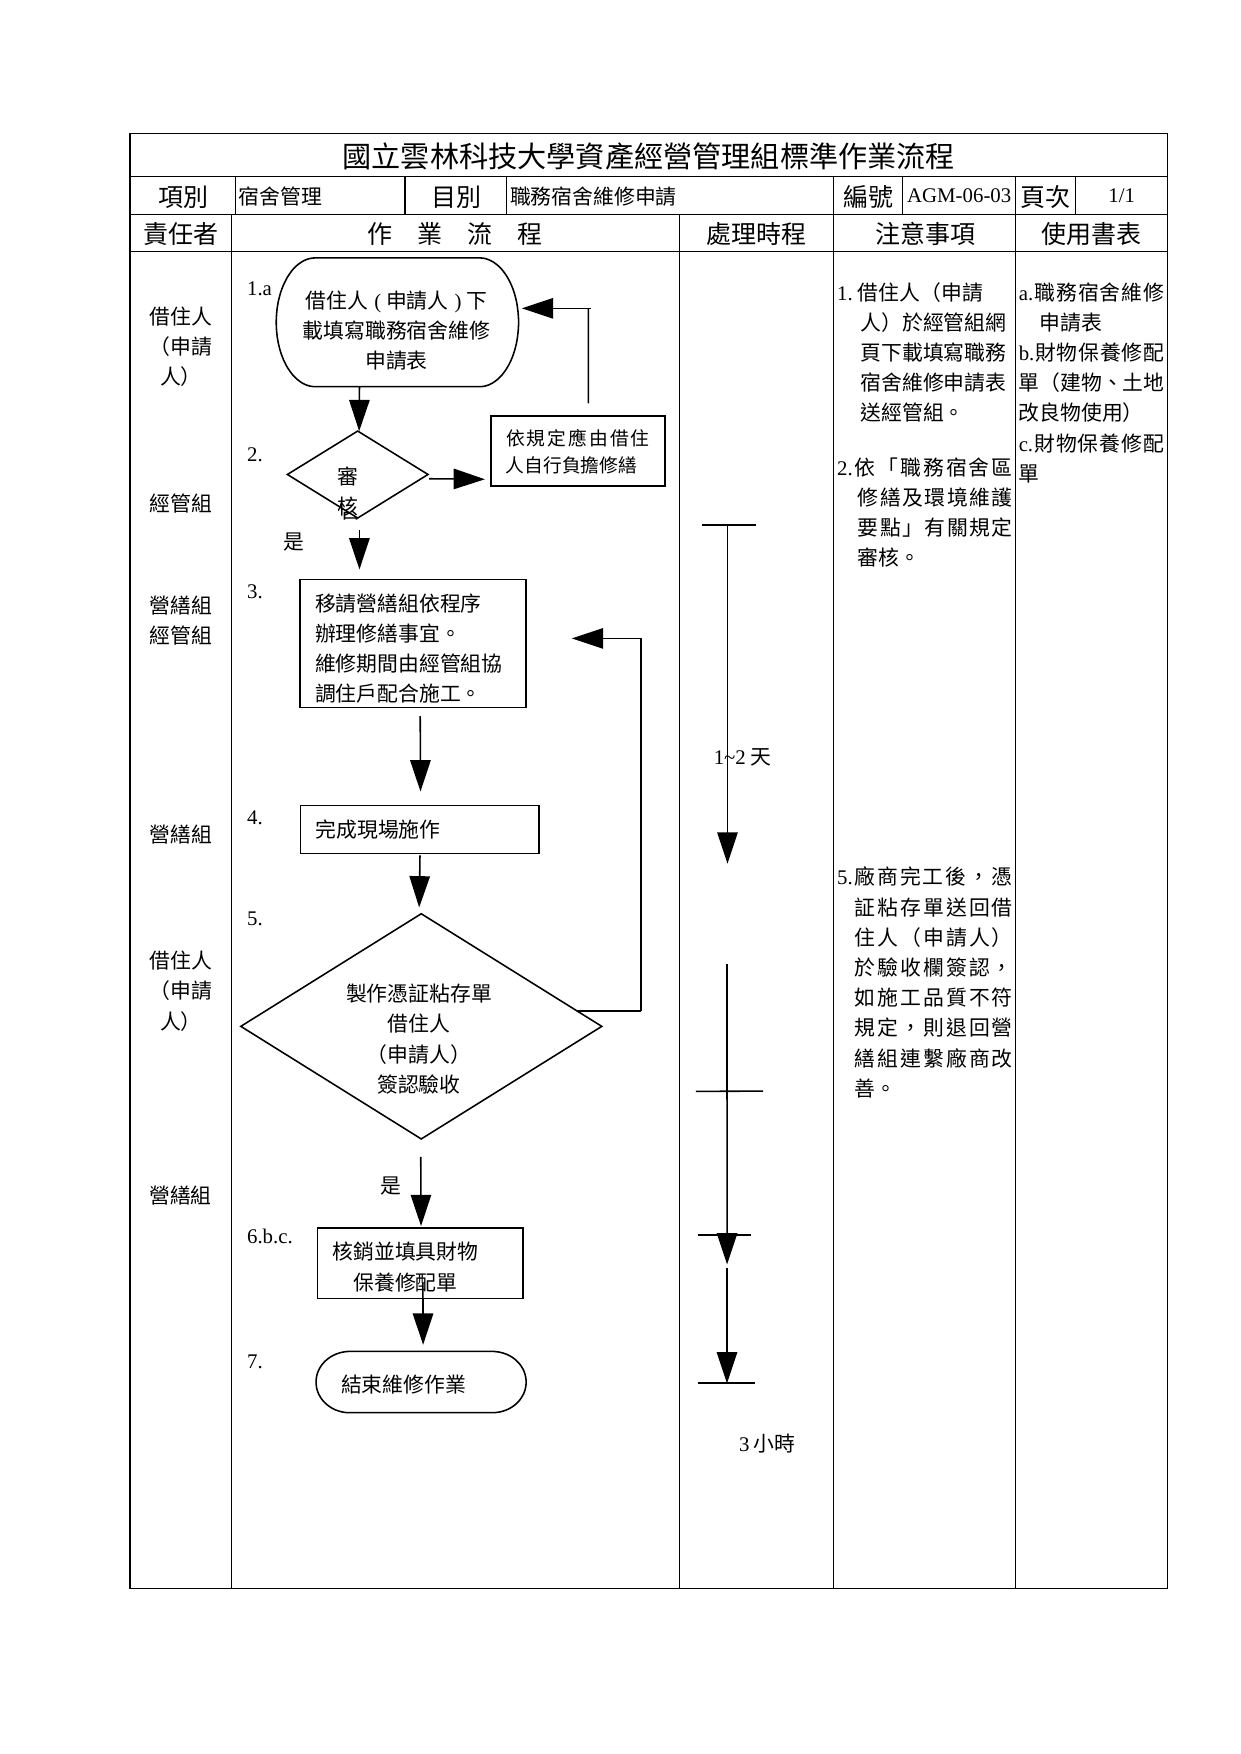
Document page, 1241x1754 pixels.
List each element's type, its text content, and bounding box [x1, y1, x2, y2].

table_cell 編號 [834, 177, 902, 213]
table_cell 處理時程 [680, 215, 833, 251]
table_cell 目別 [406, 177, 506, 213]
table_cell 責任者 [131, 215, 231, 251]
table_cell a.職務宿舍維修申請表 b.財物保養修配單（建物、土地改良物使用） c.財物保養修配單 [1016, 252, 1167, 1588]
table_cell 職務宿舍維修申請 [507, 177, 833, 213]
table_cell 作 業 流 程 [232, 215, 679, 251]
table_cell AGM-06-03 [903, 177, 1015, 213]
table_cell 頁次 [1016, 177, 1075, 213]
table_cell 借住人 （申請人） 經管組 營繕組 經管組 營繕組 借住人 （申請人） 營繕組 [131, 252, 231, 1588]
table_cell 使用書表 [1016, 215, 1167, 251]
table_cell 1/1 [1076, 177, 1167, 213]
table_header 國立雲林科技大學資產經營管理組標準作業流程 [131, 134, 1167, 176]
table_cell 宿舍管理 [236, 177, 404, 213]
table_cell 1.a 退 件 2. 否 是 3. 4. 5. 否 否 是 6.b.c. 7. [232, 252, 679, 1588]
table_cell 注意事項 [834, 215, 1015, 251]
table_cell 1~2天 3小時 [680, 252, 833, 1588]
table_cell 借住人（申請人）於經管組網頁下載填寫職務宿舍維修申請表送經管組。 2.依「職務宿舍區修繕及環境維護要點」有關規定審核。 5.廠商完工後，憑証粘存單送回借住人（申請人）於驗收欄簽認，如施工品質不符規定，則退回營繕組連繫廠商改善。 [834, 252, 1015, 1588]
table_cell 項別 [131, 177, 235, 213]
